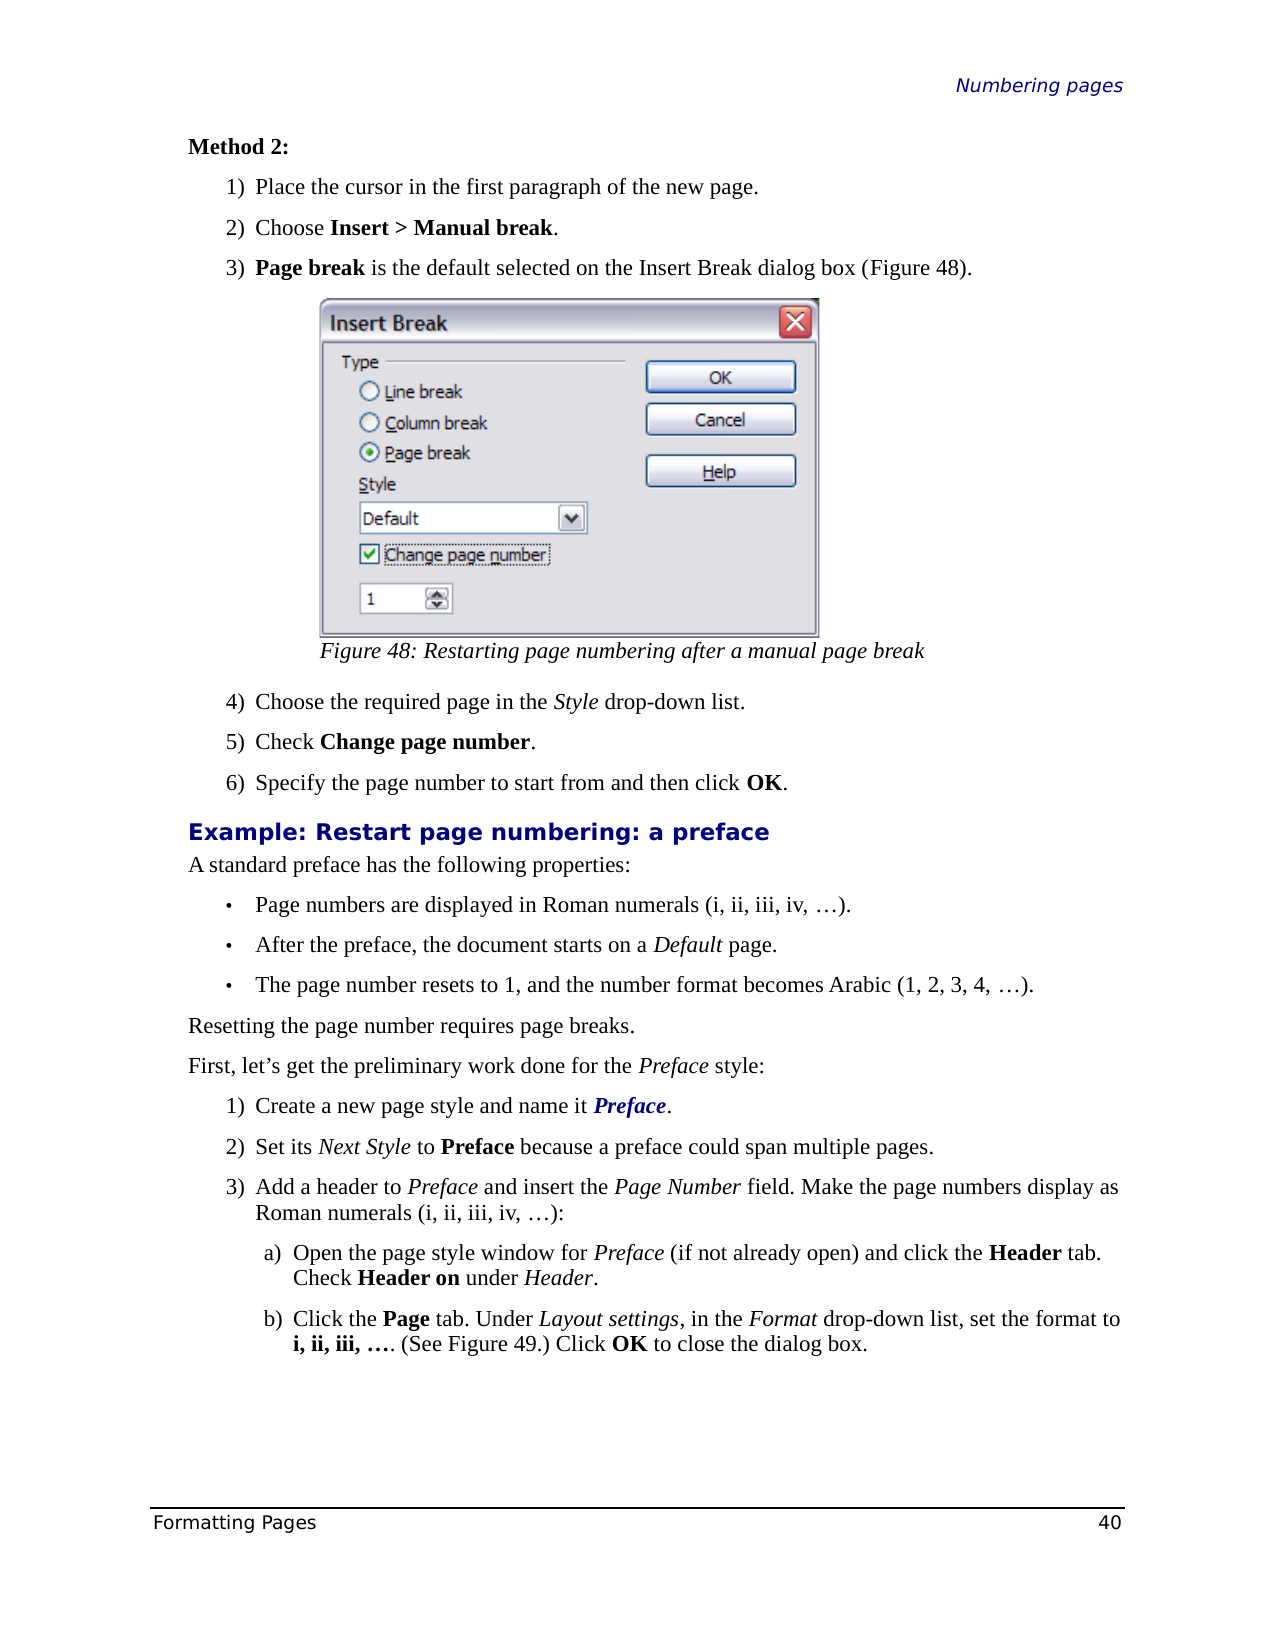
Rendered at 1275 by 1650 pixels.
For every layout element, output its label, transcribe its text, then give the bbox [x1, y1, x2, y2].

list Check Change page number. [226, 729, 1125, 755]
list Open the page style window for Preface (if not already open) and click the Header tab. Check Header on under Header. [263, 1240, 1125, 1291]
text First, let’s get the preliminary work done for the Preface style: [188, 1053, 1125, 1078]
text Method 2: [188, 134, 1125, 159]
list Click the Page tab. Under Layout settings, in the Format drop-down list, set the format to i, ii, iii, …. (See Figure 49.) Click OK to close the dialog box. [263, 1306, 1125, 1357]
list Page numbers are displayed in Roman numerals (i, ii, iii, iv, …). [226, 892, 1125, 917]
list Specify the page number to start from and then click OK. [226, 769, 1125, 795]
list The page number resets to 1, and the number format becomes Arabic (1, 2, 3, 4, …). [226, 972, 1125, 998]
list Set its Next Style to Preface because a preface could span multiple pages. [226, 1134, 1125, 1159]
list Create a new page style and name it Preface. [226, 1093, 1125, 1119]
list Page break is the default selected on the Insert Break dialog box (Figure 48). [226, 255, 1125, 280]
list Choose the required page in the Style drop-down list. [226, 689, 1125, 714]
list Place the cursor in the first paragraph of the new page. [226, 174, 1125, 200]
text A standard preface has the following properties: [188, 851, 1125, 877]
list Add a header to Preface and insert the Page Number field. Make the page numbers display as Roman numerals (i, ii, iii, iv, …): [226, 1174, 1125, 1225]
list After the preface, the document starts on a Default page. [226, 932, 1125, 958]
text Figure 48: Restarting page numbering after a manual page break [319, 638, 956, 663]
list Choose Insert > Manual break. [226, 214, 1125, 240]
subtitle Example: Restart page numbering: a preface [188, 819, 1125, 846]
picture [319, 298, 820, 638]
text Resetting the page number requires page breaks. [188, 1013, 1125, 1038]
